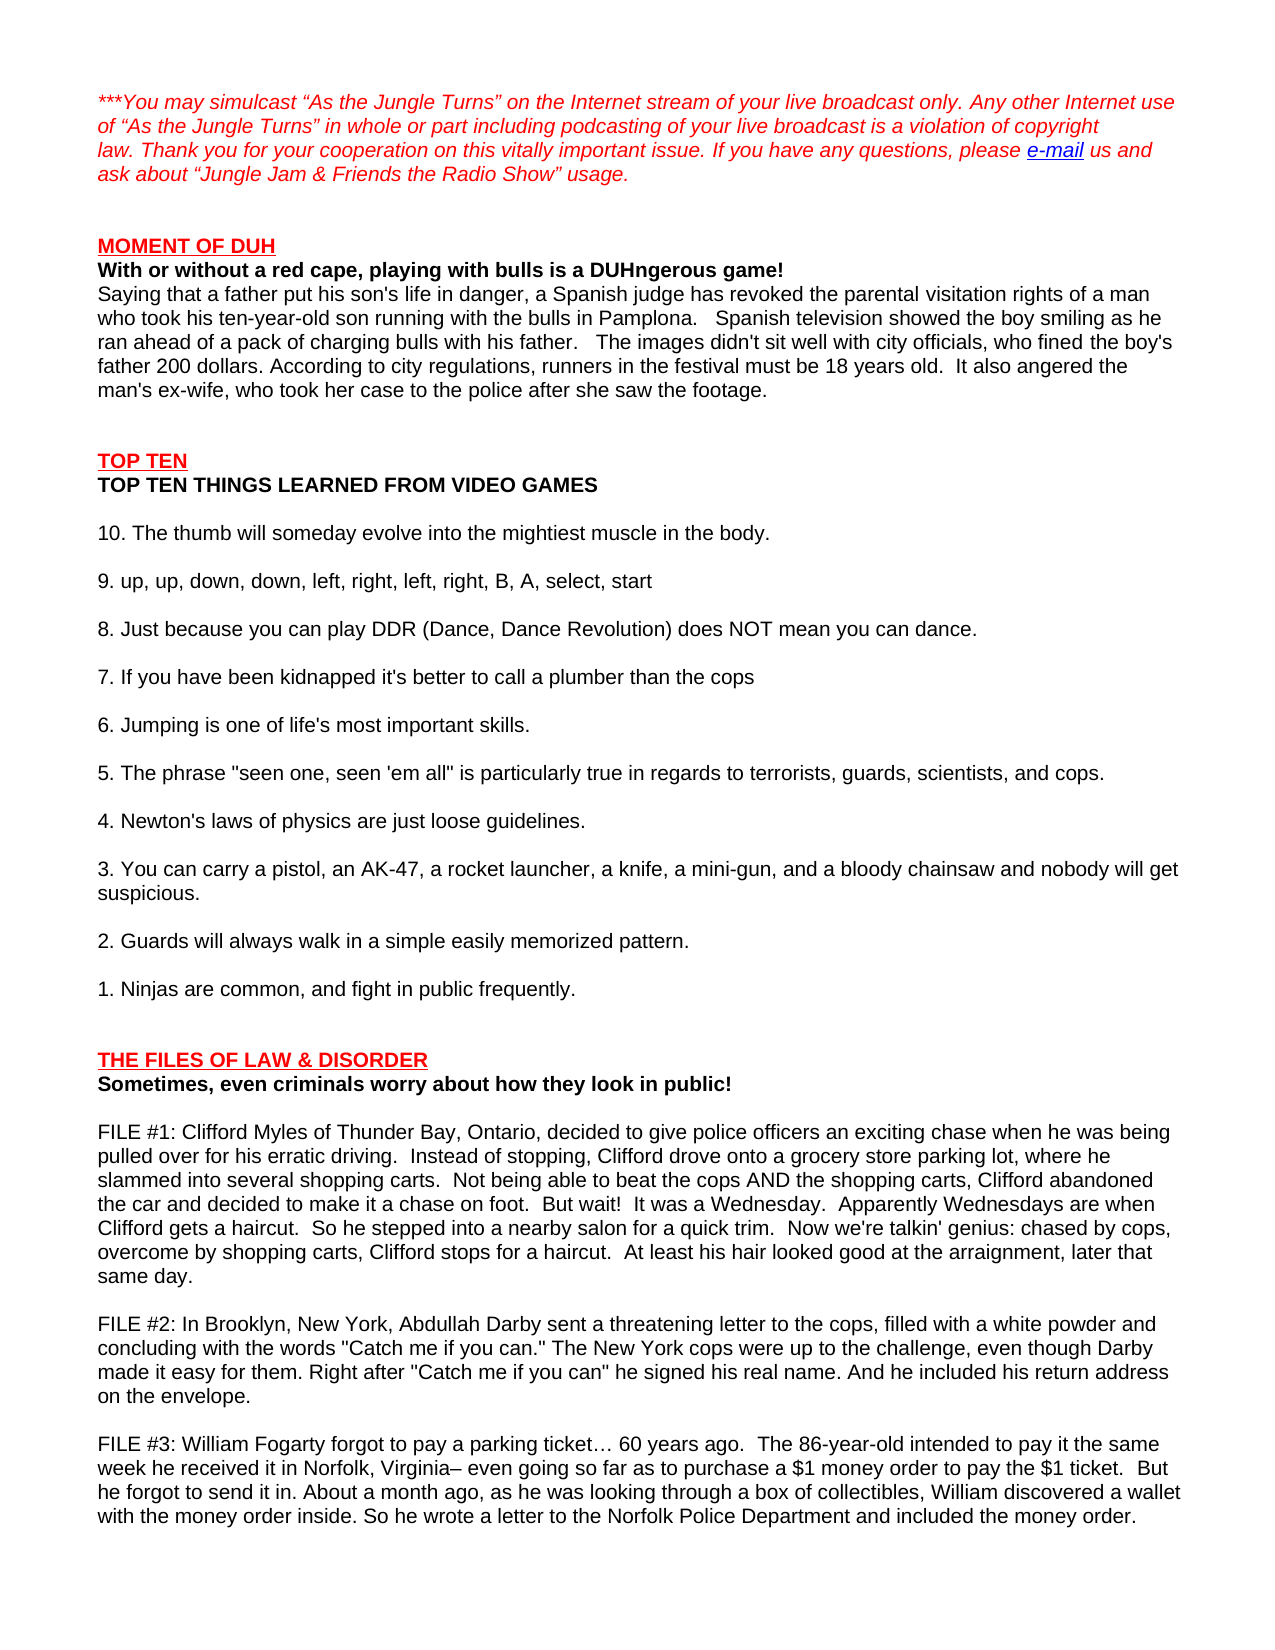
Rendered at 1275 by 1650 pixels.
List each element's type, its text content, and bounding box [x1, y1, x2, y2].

text FILE #3: William Fogarty forgot to pay a parking ticket… 60 years ago. The 86-year-old intended to pay it the same week he received it in Norfolk, Virginia– even going so far as to purchase a $1 money order to pay the $1 ticket. But he forgot to send it in. About a month ago, as he was looking through a box of collectibles, William discovered a wallet with the money order inside. So he wrote a letter to the Norfolk Police Department and included the money order. [97, 1432, 1185, 1527]
text THE FILES OF LAW & DISORDER [97, 1048, 1185, 1072]
text 8. Just because you can play DDR (Dance, Dance Revolution) does NOT mean you can dance. [97, 617, 1185, 641]
text 1. Ninjas are common, and fight in public frequently. [97, 976, 1185, 1000]
text TOP TEN [97, 449, 1185, 473]
text TOP TEN THINGS LEARNED FROM VIDEO GAMES [97, 473, 1185, 497]
text FILE #1: Clifford Myles of Thunder Bay, Ontario, decided to give police officers an exciting chase when he was being pulled over for his erratic driving. Instead of stopping, Clifford drove onto a grocery store parking lot, where he slammed into several shopping carts. Not being able to beat the cops AND the shopping carts, Clifford abandoned the car and decided to make it a chase on foot. But wait! It was a Wednesday. Apparently Wednesdays are when Clifford gets a haircut. So he stepped into a nearby salon for a quick trim. Now we're talkin' genius: chased by cops, overcome by shopping carts, Clifford stops for a haircut. At least his hair looked good at the arraignment, later that same day. [97, 1120, 1185, 1288]
text ***You may simulcast “As the Jungle Turns” on the Internet stream of your live broadcast only. Any other Internet use of “As the Jungle Turns” in whole or part including podcasting of your live broadcast is a violation of copyright law. Thank you for your cooperation on this vitally important issue. If you have any questions, please e-mail us and ask about “Jungle Jam & Friends the Radio Show” usage. [97, 90, 1185, 186]
text With or without a red cape, playing with bulls is a DUHngerous game! [97, 258, 1185, 282]
text Sometimes, even criminals worry about how they look in public! [97, 1072, 1185, 1096]
text 7. If you have been kidnapped it's better to call a plumber than the cops [97, 665, 1185, 689]
text 5. The phrase "seen one, seen 'em all" is particularly true in regards to terrorists, guards, scientists, and cops. [97, 761, 1185, 785]
text Saying that a father put his son's life in danger, a Spanish judge has revoked the parental visitation rights of a man who took his ten-year-old son running with the bulls in Pamplona. Spanish television showed the boy smiling as he ran ahead of a pack of charging bulls with his father. The images didn't sit well with city officials, who fined the boy's father 200 dollars. According to city regulations, runners in the festival must be 18 years old. It also angered the man's ex-wife, who took her case to the police after she saw the footage. [97, 282, 1185, 401]
text FILE #2: In Brooklyn, New York, Abdullah Darby sent a threatening letter to the cops, filled with a white powder and concluding with the words "Catch me if you can." The New York cops were up to the challenge, even though Darby made it easy for them. Right after "Catch me if you can" he signed his real name. And he included his return address on the envelope. [97, 1312, 1185, 1408]
text 2. Guards will always walk in a simple easily memorized pattern. [97, 928, 1185, 952]
text 10. The thumb will someday evolve into the mightiest muscle in the body. [97, 521, 1185, 545]
text MOMENT OF DUH [97, 234, 1185, 258]
text 6. Jumping is one of life's most important skills. [97, 713, 1185, 737]
text 3. You can carry a pistol, an AK-47, a rocket launcher, a knife, a mini-gun, and a bloody chainsaw and nobody will get suspicious. [97, 857, 1185, 904]
text 4. Newton's laws of physics are just loose guidelines. [97, 809, 1185, 833]
text 9. up, up, down, down, left, right, left, right, B, A, select, start [97, 569, 1185, 593]
